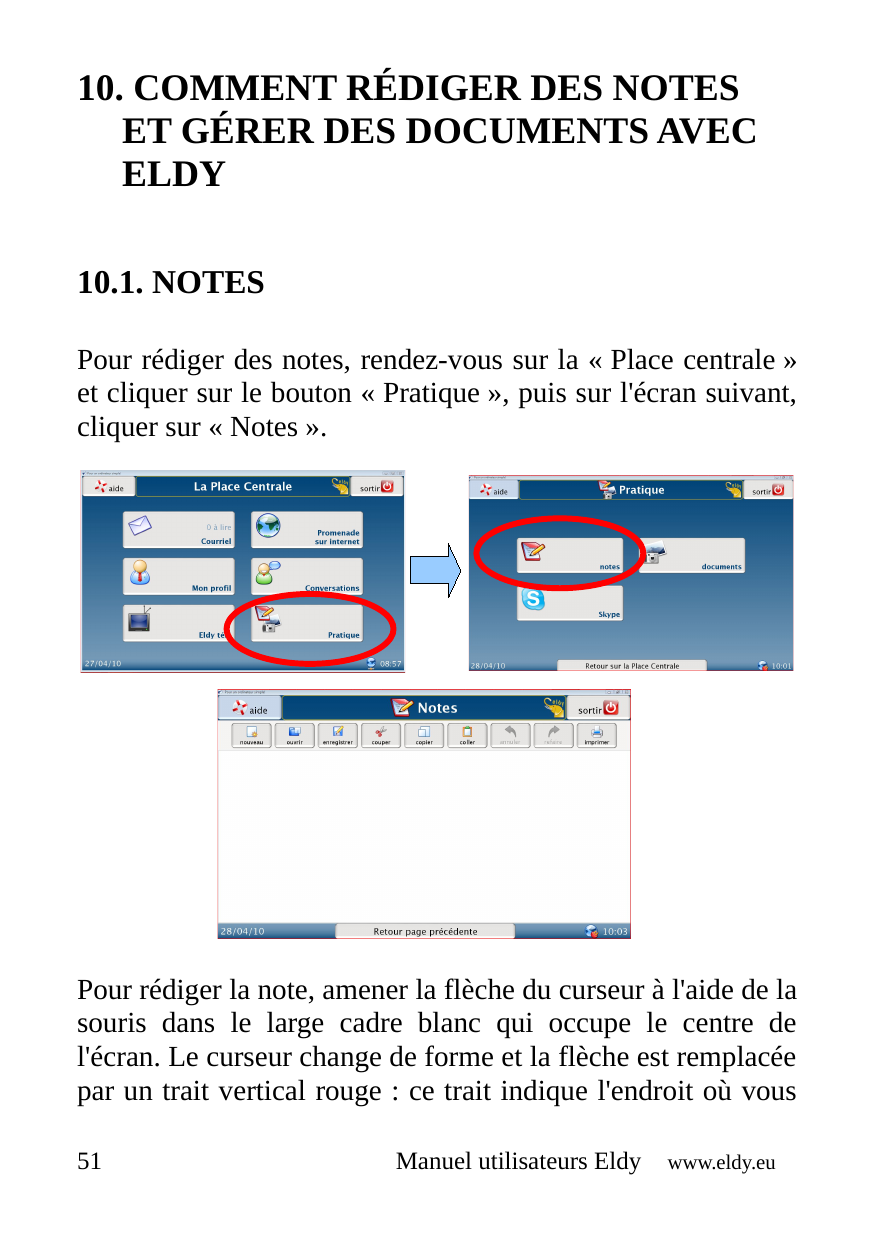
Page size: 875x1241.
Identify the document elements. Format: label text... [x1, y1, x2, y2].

picture [468, 475, 794, 671]
text Pour rédiger des notes, rendez-vous sur la « Place centrale » et cliquer sur le bouton « Pratique », puis sur l'écran suivant, cliquer sur « Notes ». [77, 342, 797, 443]
subtitle 10.1. NOTES [77, 262, 797, 301]
picture [80, 470, 406, 673]
text Pour rédiger la note, amener la flèche du curseur à l'aide de la souris dans le large cadre blanc qui occupe le centre de l'écran. Le curseur change de forme et la flèche est remplacée par un trait vertical rouge : ce trait indique l'endroit où vous [77, 972, 797, 1106]
subtitle 10. COMMENT RÉDIGER DES NOTES ET GÉRER DES DOCUMENTS AVEC ELDY [77, 65, 797, 194]
picture [217, 689, 631, 939]
